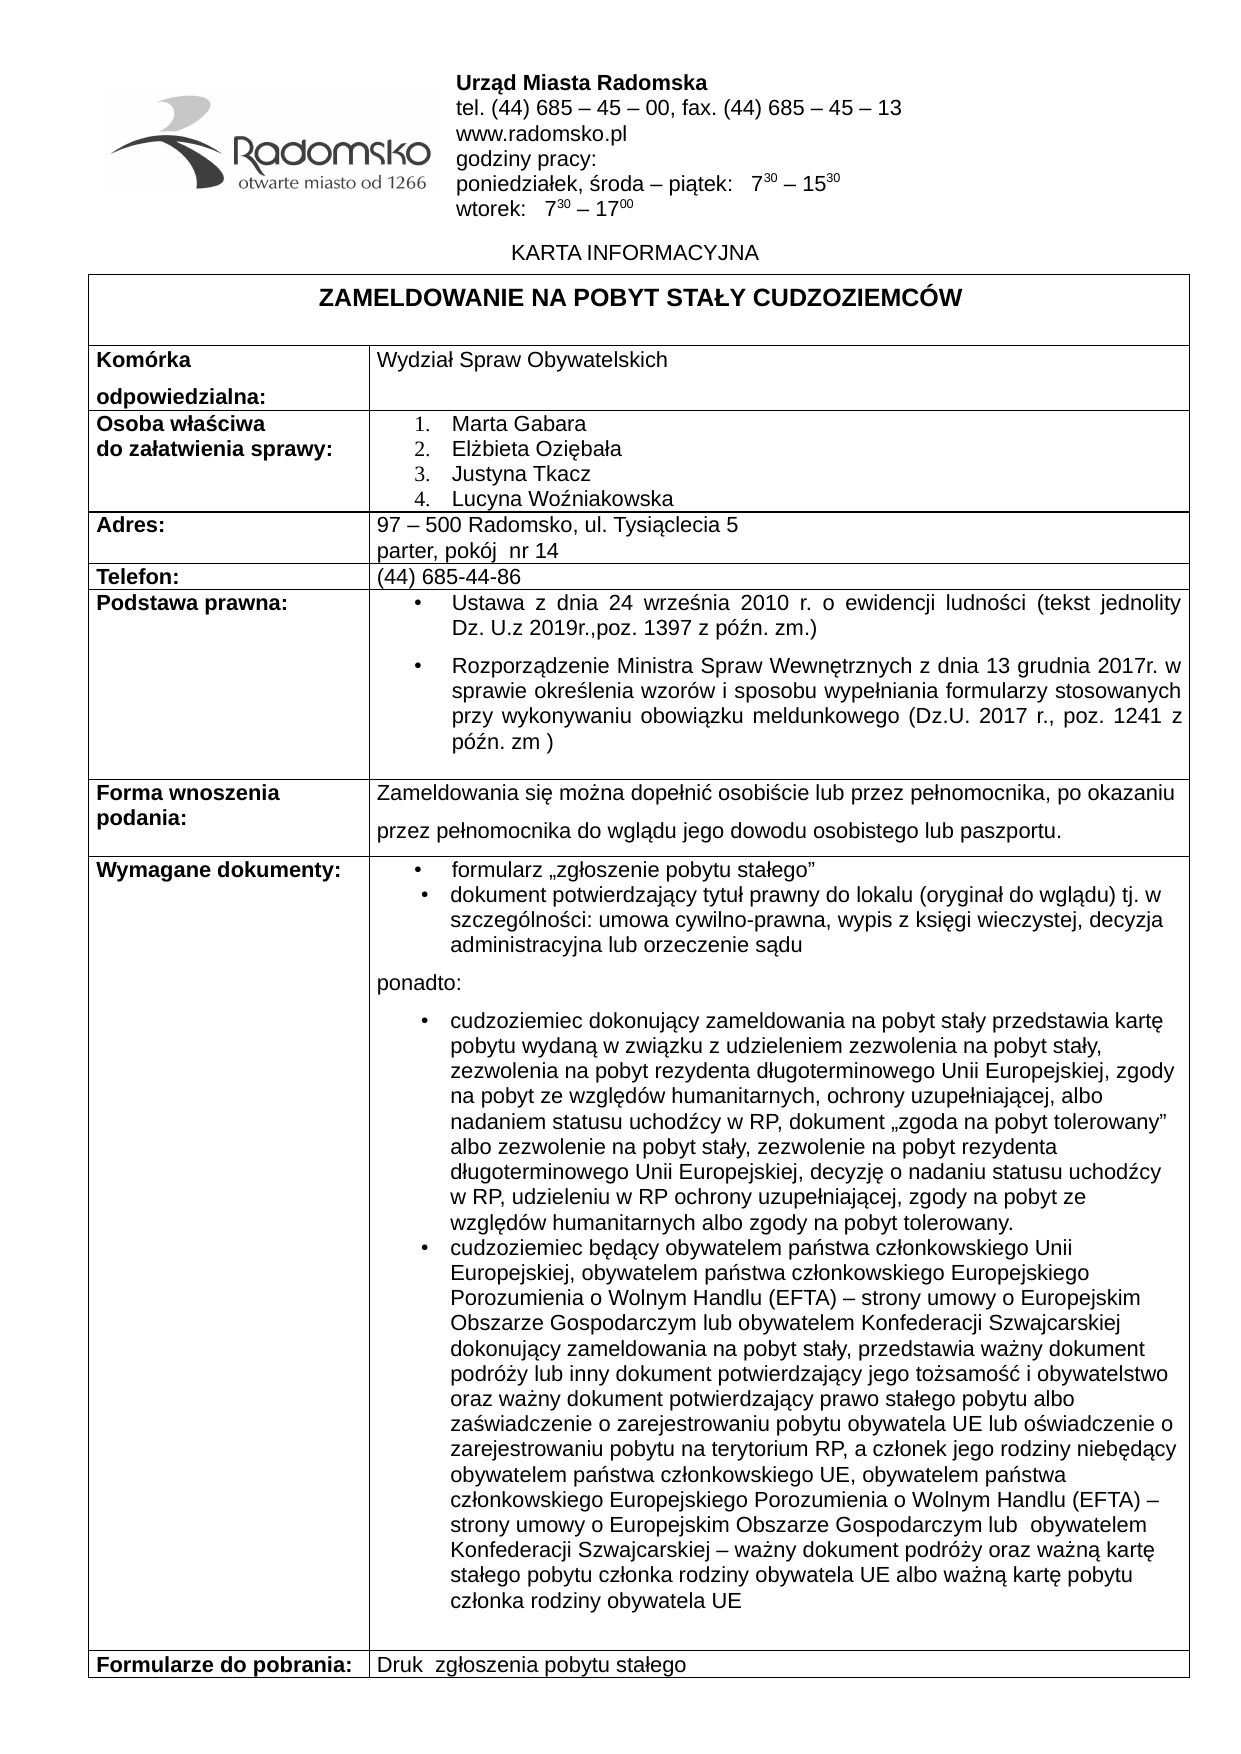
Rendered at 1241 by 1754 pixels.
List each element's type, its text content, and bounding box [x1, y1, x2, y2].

table_cell [1186, 233, 1190, 273]
table_cell Telefon: [89, 564, 369, 589]
table_cell (44) 685-44-86 [370, 564, 1189, 589]
table_cell Osoba właściwa do załatwienia sprawy: [89, 411, 369, 511]
table_cell Formularze do pobrania: [89, 1651, 369, 1677]
table_cell Druk zgłoszenia pobytu stałego [370, 1651, 1189, 1677]
table_cell Adres: [89, 513, 369, 563]
picture [103, 86, 439, 198]
table_cell [1181, 233, 1186, 273]
table_header [1186, 59, 1190, 232]
table_header [89, 59, 456, 232]
table_cell Komórka odpowiedzialna: [89, 346, 369, 409]
table_cell Marta Gabara Elżbieta Oziębała Justyna Tkacz Lucyna Woźniakowska [370, 411, 1189, 511]
table_cell 97 – 500 Radomsko, ul. Tysiąclecia 5 parter, pokój nr 14 [370, 513, 1189, 563]
table_header Urząd Miasta Radomska tel. (44) 685 – 45 – 00, fax. (44) 685 – 45 – 13 www.radomsko.pl godziny pracy: poniedziałek, środa – piątek: 730 – 1530 wtorek: 730 – 1700 [456, 59, 1181, 232]
table_cell Wymagane dokumenty: [89, 857, 369, 1650]
table_cell Forma wnoszenia podania: [89, 780, 369, 856]
table_cell Wydział Spraw Obywatelskich [370, 346, 1189, 409]
table_cell Podstawa prawna: [89, 590, 369, 779]
table_cell formularz „zgłoszenie pobytu stałego” dokument potwierdzający tytuł prawny do lokalu (oryginał do wglądu) tj. w szczególności: umowa cywilno-prawna, wypis z księgi wieczystej, decyzja administracyjna lub orzeczenie sądu ponadto: cudzoziemiec dokonujący zameldowania na pobyt stały przedstawia kartę pobytu wydaną w związku z udzieleniem zezwolenia na pobyt stały, zezwolenia na pobyt rezydenta długoterminowego Unii Europejskiej, zgody na pobyt ze względów humanitarnych, ochrony uzupełniającej, albo nadaniem statusu uchodźcy w RP, dokument „zgoda na pobyt tolerowany” albo zezwolenie na pobyt stały, zezwolenie na pobyt rezydenta długoterminowego Unii Europejskiej, decyzję o nadaniu statusu uchodźcy w RP, udzieleniu w RP ochrony uzupełniającej, zgody na pobyt ze względów humanitarnych albo zgody na pobyt tolerowany. cudzoziemiec będący obywatelem państwa członkowskiego Unii Europejskiej, obywatelem państwa członkowskiego Europejskiego Porozumienia o Wolnym Handlu (EFTA) – strony umowy o Europejskim Obszarze Gospodarczym lub obywatelem Konfederacji Szwajcarskiej dokonujący zameldowania na pobyt stały, przedstawia ważny dokument podróży lub inny dokument potwierdzający jego tożsamość i obywatelstwo oraz ważny dokument potwierdzający prawo stałego pobytu albo zaświadczenie o zarejestrowaniu pobytu obywatela UE lub oświadczenie o zarejestrowaniu pobytu na terytorium RP, a członek jego rodziny niebędący obywatelem państwa członkowskiego UE, obywatelem państwa członkowskiego Europejskiego Porozumienia o Wolnym Handlu (EFTA) – strony umowy o Europejskim Obszarze Gospodarczym lub obywatelem Konfederacji Szwajcarskiej – ważny dokument podróży oraz ważną kartę stałego pobytu członka rodziny obywatela UE albo ważną kartę pobytu członka rodziny obywatela UE [370, 857, 1189, 1650]
table_cell ZAMELDOWANIE NA POBYT STAŁY CUDZOZIEMCÓW [89, 275, 1189, 345]
table_cell KARTA INFORMACYJNA [89, 233, 1181, 273]
table_cell Zameldowania się można dopełnić osobiście lub przez pełnomocnika, po okazaniu przez pełnomocnika do wglądu jego dowodu osobistego lub paszportu. [370, 780, 1189, 856]
table_cell Ustawa z dnia 24 września 2010 r. o ewidencji ludności (tekst jednolity Dz. U.z 2019r.,poz. 1397 z późn. zm.) Rozporządzenie Ministra Spraw Wewnętrznych z dnia 13 grudnia 2017r. w sprawie określenia wzorów i sposobu wypełniania formularzy stosowanych przy wykonywaniu obowiązku meldunkowego (Dz.U. 2017 r., poz. 1241 z późn. zm ) [370, 590, 1189, 779]
table_header [1181, 59, 1186, 232]
